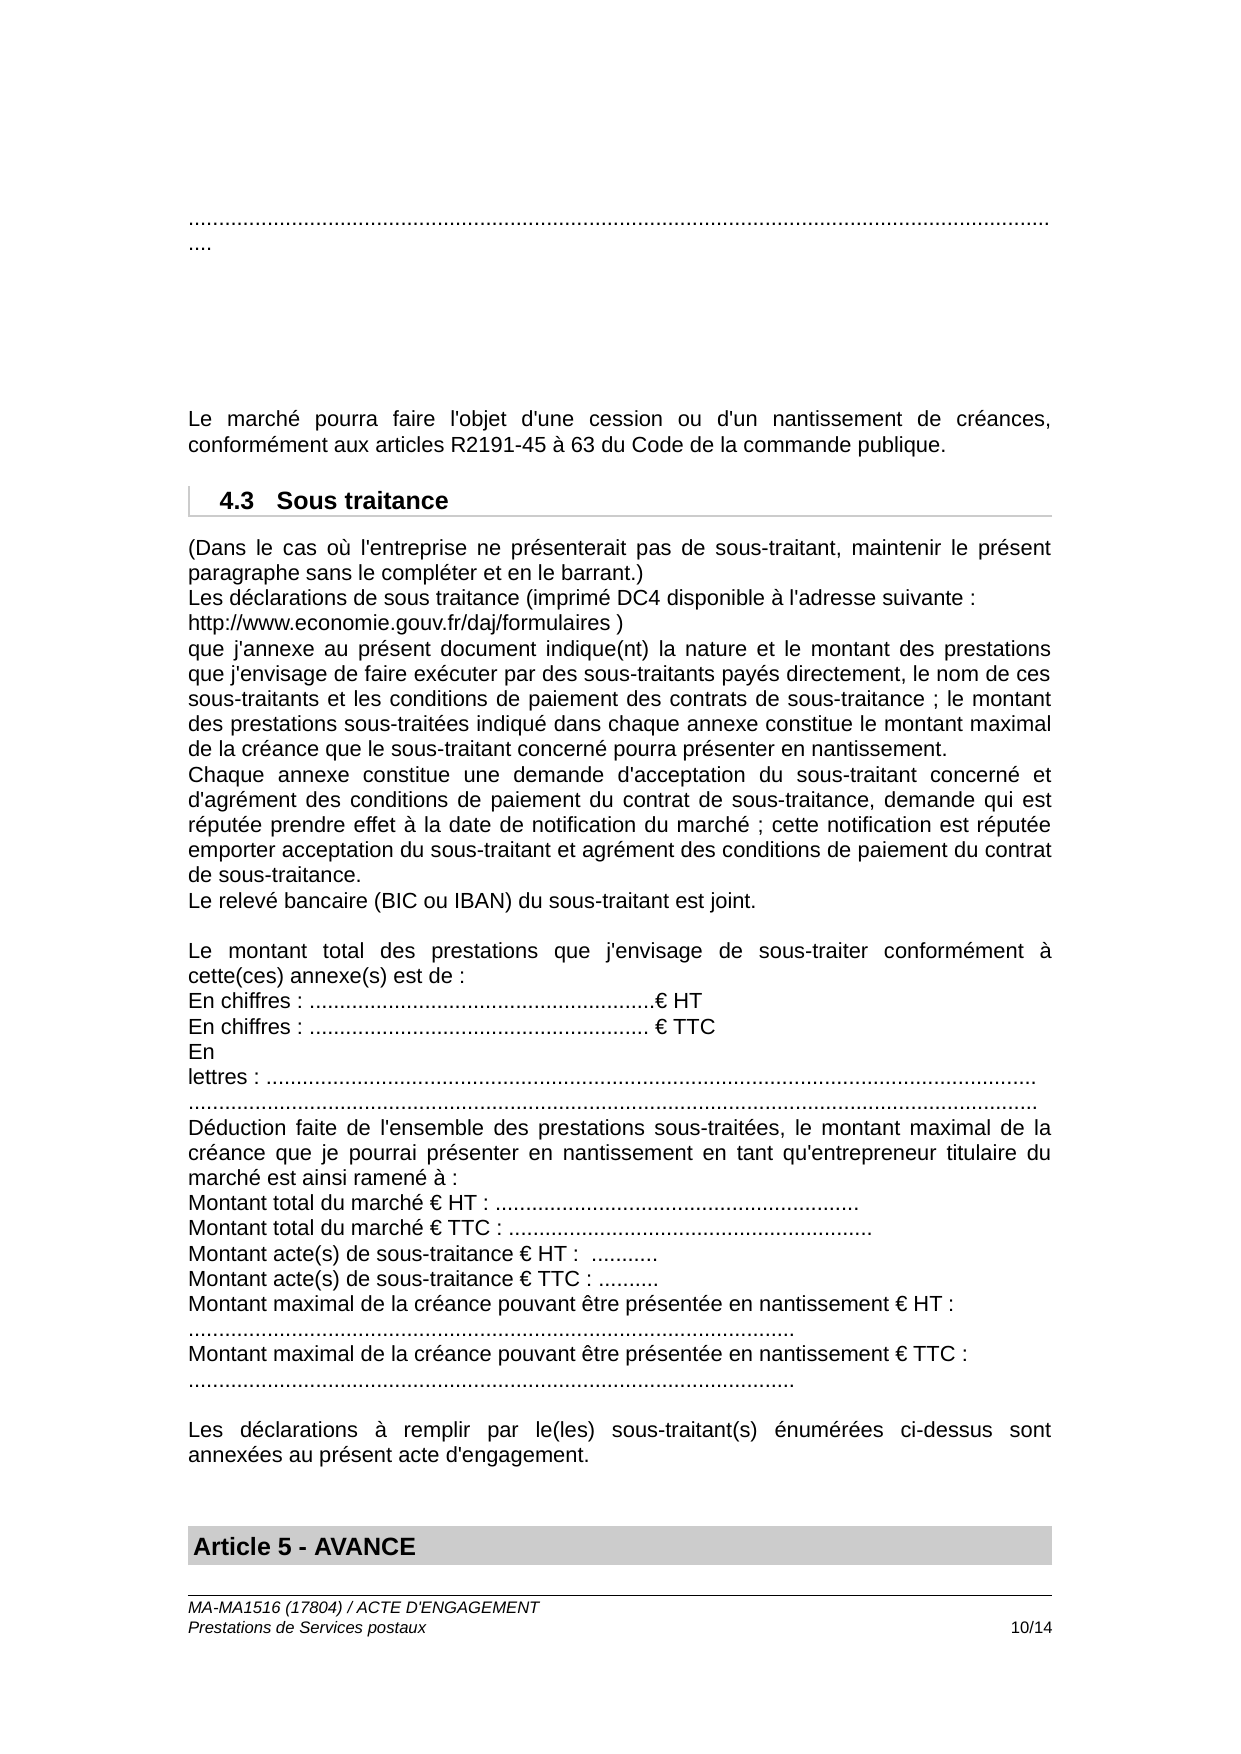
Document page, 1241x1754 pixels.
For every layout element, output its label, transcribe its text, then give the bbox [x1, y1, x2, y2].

text En chiffres : .........................................................€ HT [188, 988, 1052, 1014]
text Le relevé bancaire (BIC ou IBAN) du sous-traitant est joint. [188, 888, 1052, 913]
subtitle Sous traitance [190, 486, 1052, 515]
text Les déclarations à remplir par le(les) sous-traitant(s) énumérées ci-dessus sont annexées au présent acte d'engagement. [188, 1417, 1052, 1467]
text Les déclarations de sous traitance (imprimé DC4 disponible à l'adresse suivante : [188, 585, 1052, 610]
text .................................................................................................... [188, 1367, 1052, 1392]
text Montant acte(s) de sous-traitance € HT : ........... [188, 1241, 1052, 1266]
text Montant total du marché € TTC : ............................................................ [188, 1215, 1052, 1241]
text .................................................................................................................................................. [188, 204, 1052, 255]
text http://www.economie.gouv.fr/daj/formulaires ) [188, 610, 1052, 636]
text Chaque annexe constitue une demande d'acceptation du sous-traitant concerné et d'agrément des conditions de paiement du contrat de sous-traitance, demande qui est réputée prendre effet à la date de notification du marché ; cette notification est réputée emporter acceptation du sous-traitant et agrément des conditions de paiement du contrat de sous-traitance. [188, 762, 1052, 888]
text (Dans le cas où l'entreprise ne présenterait pas de sous-traitant, maintenir le présent paragraphe sans le compléter et en le barrant.) [188, 535, 1052, 585]
text Montant acte(s) de sous-traitance € TTC : .......... [188, 1266, 1052, 1291]
text Montant maximal de la créance pouvant être présentée en nantissement € TTC : [188, 1341, 1052, 1367]
text que j'annexe au présent document indique(nt) la nature et le montant des prestations que j'envisage de faire exécuter par des sous-traitants payés directement, le nom de ces sous-traitants et les conditions de paiement des contrats de sous-traitance ; le montant des prestations sous-traitées indiqué dans chaque annexe constitue le montant maximal de la créance que le sous-traitant concerné pourra présenter en nantissement. [188, 636, 1052, 762]
text En chiffres : ........................................................ € TTC [188, 1014, 1052, 1039]
text ............................................................................................................................................ [188, 1089, 1052, 1114]
text Montant maximal de la créance pouvant être présentée en nantissement € HT : [188, 1291, 1052, 1316]
text Montant total du marché € HT : ............................................................ [188, 1190, 1052, 1215]
subtitle AVANCE [190, 1529, 1050, 1563]
text En lettres : ............................................................................................................................... [188, 1039, 1052, 1089]
text Déduction faite de l'ensemble des prestations sous-traitées, le montant maximal de la créance que je pourrai présenter en nantissement en tant qu'entrepreneur titulaire du marché est ainsi ramené à : [188, 1114, 1052, 1190]
text .................................................................................................... [188, 1316, 1052, 1341]
text Le marché pourra faire l'objet d'une cession ou d'un nantissement de créances, conformément aux articles R2191-45 à 63 du Code de la commande publique. [188, 406, 1052, 457]
text Le montant total des prestations que j'envisage de sous-traiter conformément à cette(ces) annexe(s) est de : [188, 938, 1052, 988]
